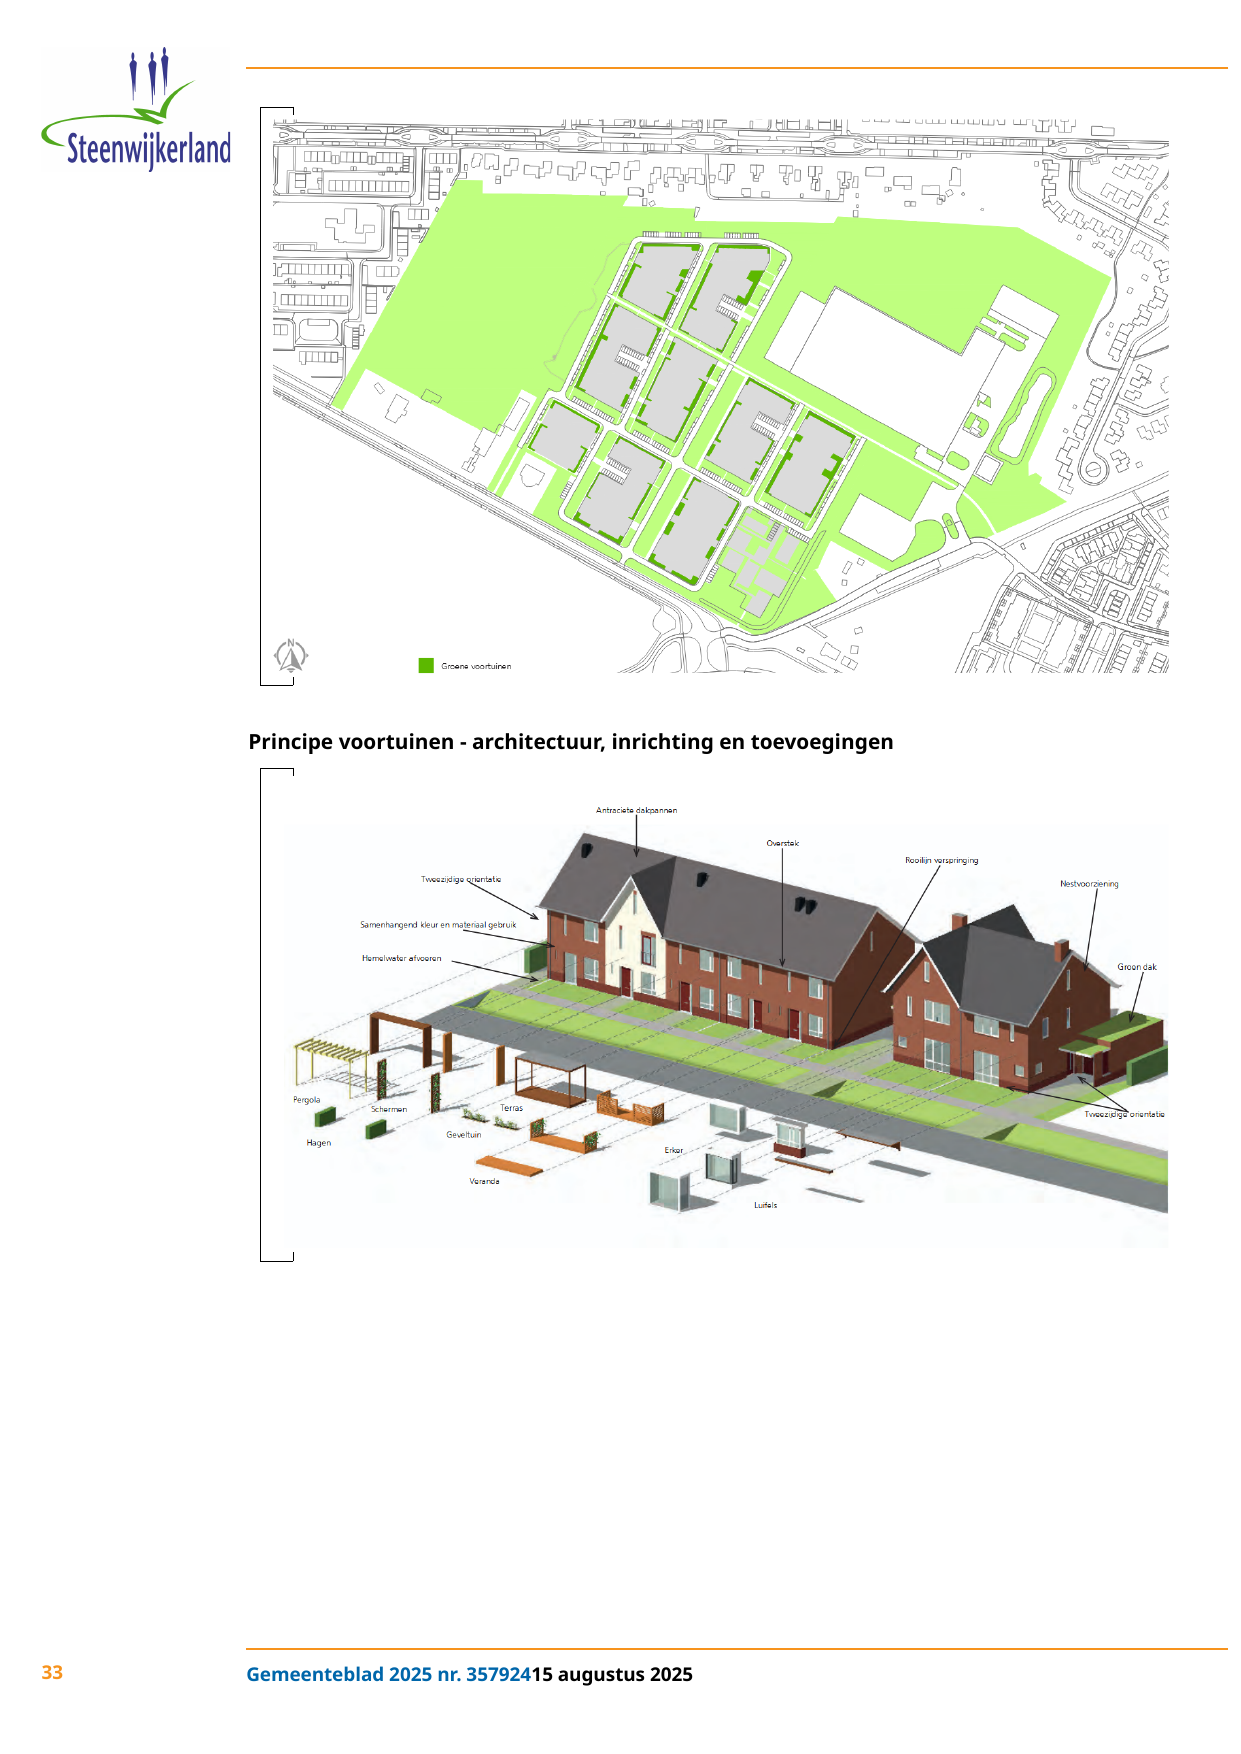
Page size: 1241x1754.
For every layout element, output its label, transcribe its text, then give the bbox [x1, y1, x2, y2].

picture [268, 776, 1173, 1252]
picture [41, 47, 231, 172]
text Principe voortuinen - architectuur, inrichting en toevoegingen [248, 727, 1152, 756]
picture [268, 115, 1173, 677]
